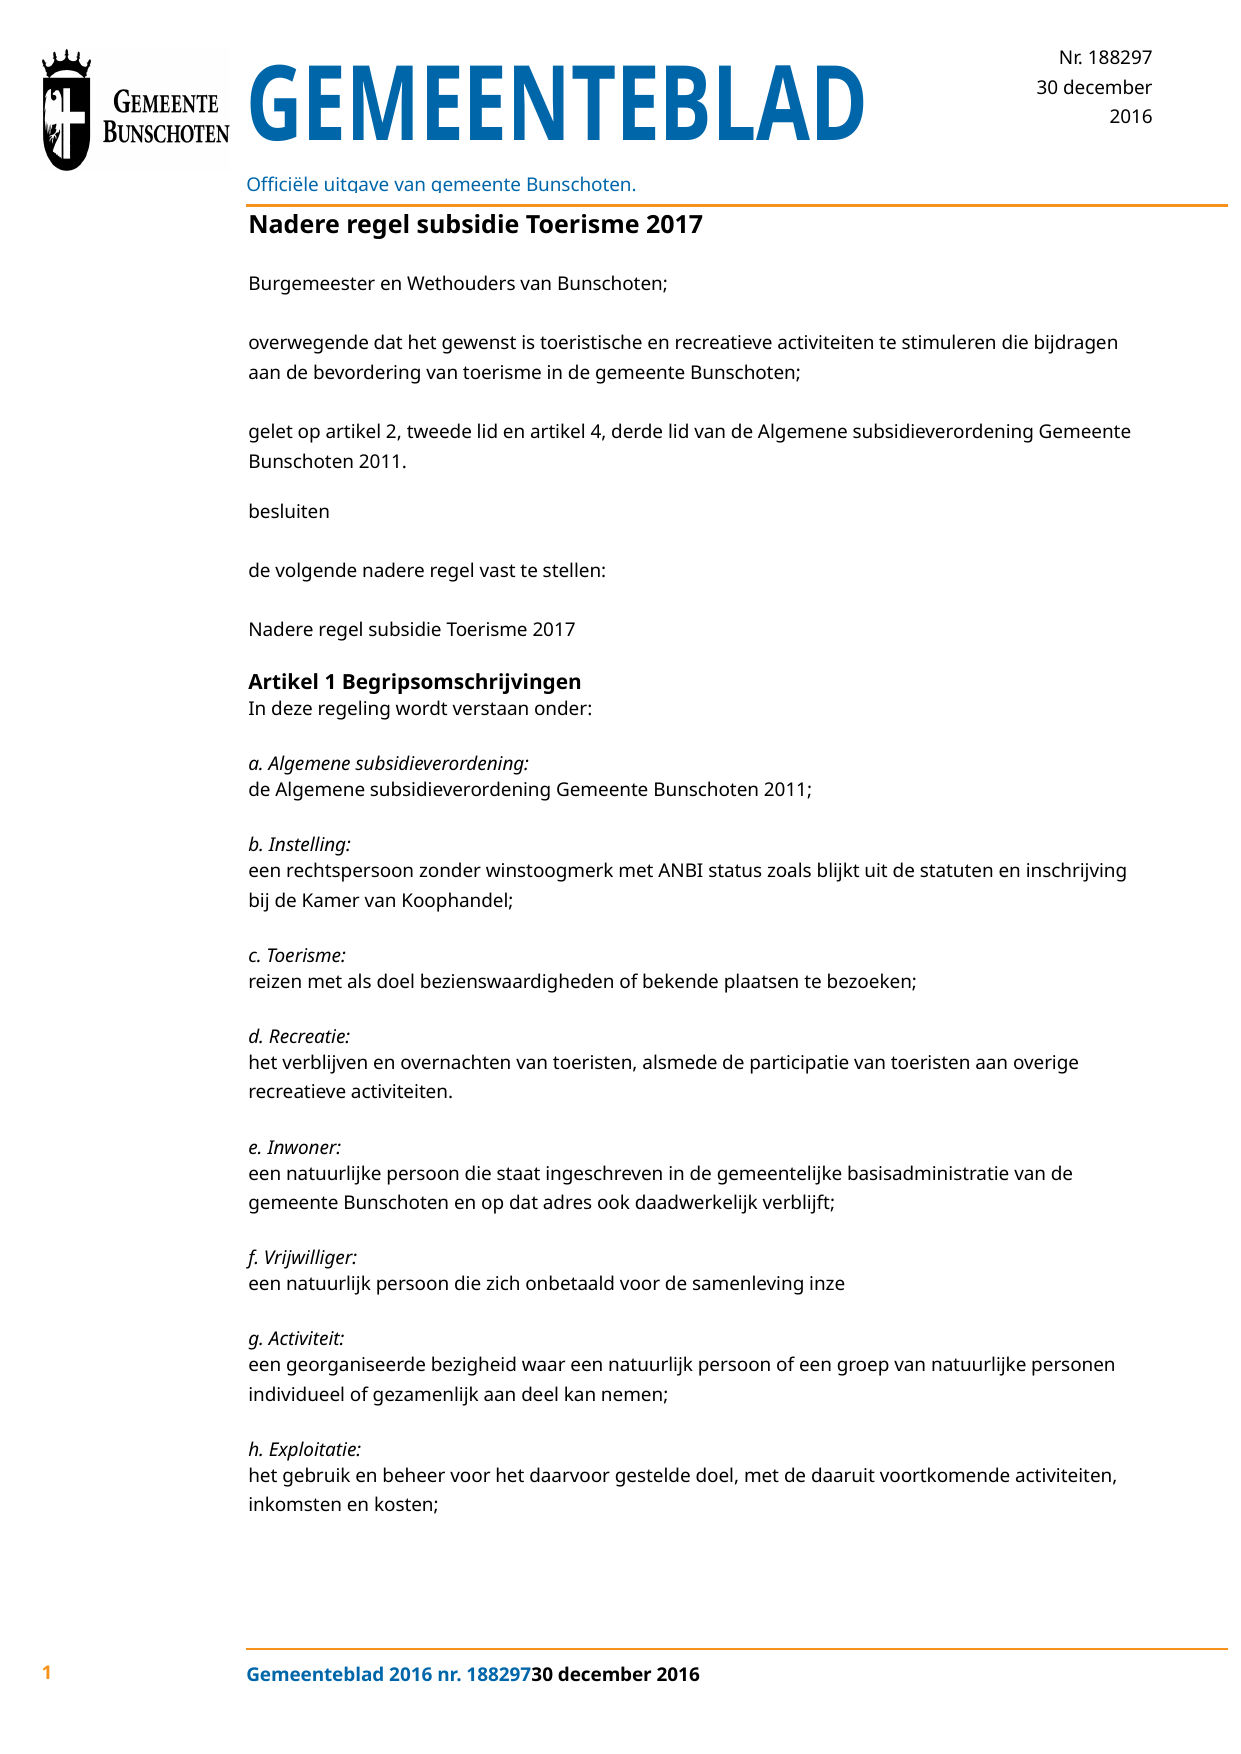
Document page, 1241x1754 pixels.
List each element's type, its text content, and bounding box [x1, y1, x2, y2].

text b. Instelling: [248, 832, 1152, 857]
text f. Vrijwilliger: [248, 1244, 1152, 1270]
text In deze regeling wordt verstaan onder: [248, 695, 1152, 721]
text Nadere regel subsidie Toerisme 2017 [248, 616, 1152, 642]
text de volgende nadere regel vast te stellen: [248, 557, 1152, 583]
text gelet op artikel 2, tweede lid en artikel 4, derde lid van de Algemene subsidieverordening Gemeente Bunschoten 2011. [248, 418, 1152, 473]
text e. Inwoner: [248, 1134, 1152, 1160]
text d. Recreatie: [248, 1023, 1152, 1049]
text Artikel 1 Begripsomschrijvingen [248, 667, 1152, 695]
text besluiten [248, 498, 1152, 524]
text g. Activiteit: [248, 1326, 1152, 1351]
text Burgemeester en Wethouders van Bunschoten; [248, 270, 1152, 296]
text overwegende dat het gewenst is toeristische en recreatieve activiteiten te stimuleren die bijdragen aan de bevordering van toerisme in de gemeente Bunschoten; [248, 329, 1152, 385]
text een georganiseerde bezigheid waar een natuurlijk persoon of een groep van natuurlijke personen individueel of gezamenlijk aan deel kan nemen; [248, 1351, 1152, 1407]
text een rechtspersoon zonder winstoogmerk met ANBI status zoals blijkt uit de statuten en inschrijving bij de Kamer van Koophandel; [248, 857, 1152, 913]
text Nadere regel subsidie Toerisme 2017 [248, 207, 1152, 241]
text h. Exploitatie: [248, 1436, 1152, 1462]
text c. Toerisme: [248, 942, 1152, 968]
text een natuurlijke persoon die staat ingeschreven in de gemeentelijke basisadministratie van de gemeente Bunschoten en op dat adres ook daadwerkelijk verblijft; [248, 1160, 1152, 1215]
text a. Algemene subsidieverordening: [248, 751, 1152, 776]
text de Algemene subsidieverordening Gemeente Bunschoten 2011; [248, 776, 1152, 802]
text reizen met als doel bezienswaardigheden of bekende plaatsen te bezoeken; [248, 968, 1152, 994]
picture [41, 47, 231, 172]
text een natuurlijk persoon die zich onbetaald voor de samenleving inze [248, 1270, 1152, 1296]
text het gebruik en beheer voor het daarvoor gestelde doel, met de daaruit voortkomende activiteiten, inkomsten en kosten; [248, 1462, 1152, 1517]
text het verblijven en overnachten van toeristen, alsmede de participatie van toeristen aan overige recreatieve activiteiten. [248, 1049, 1152, 1104]
